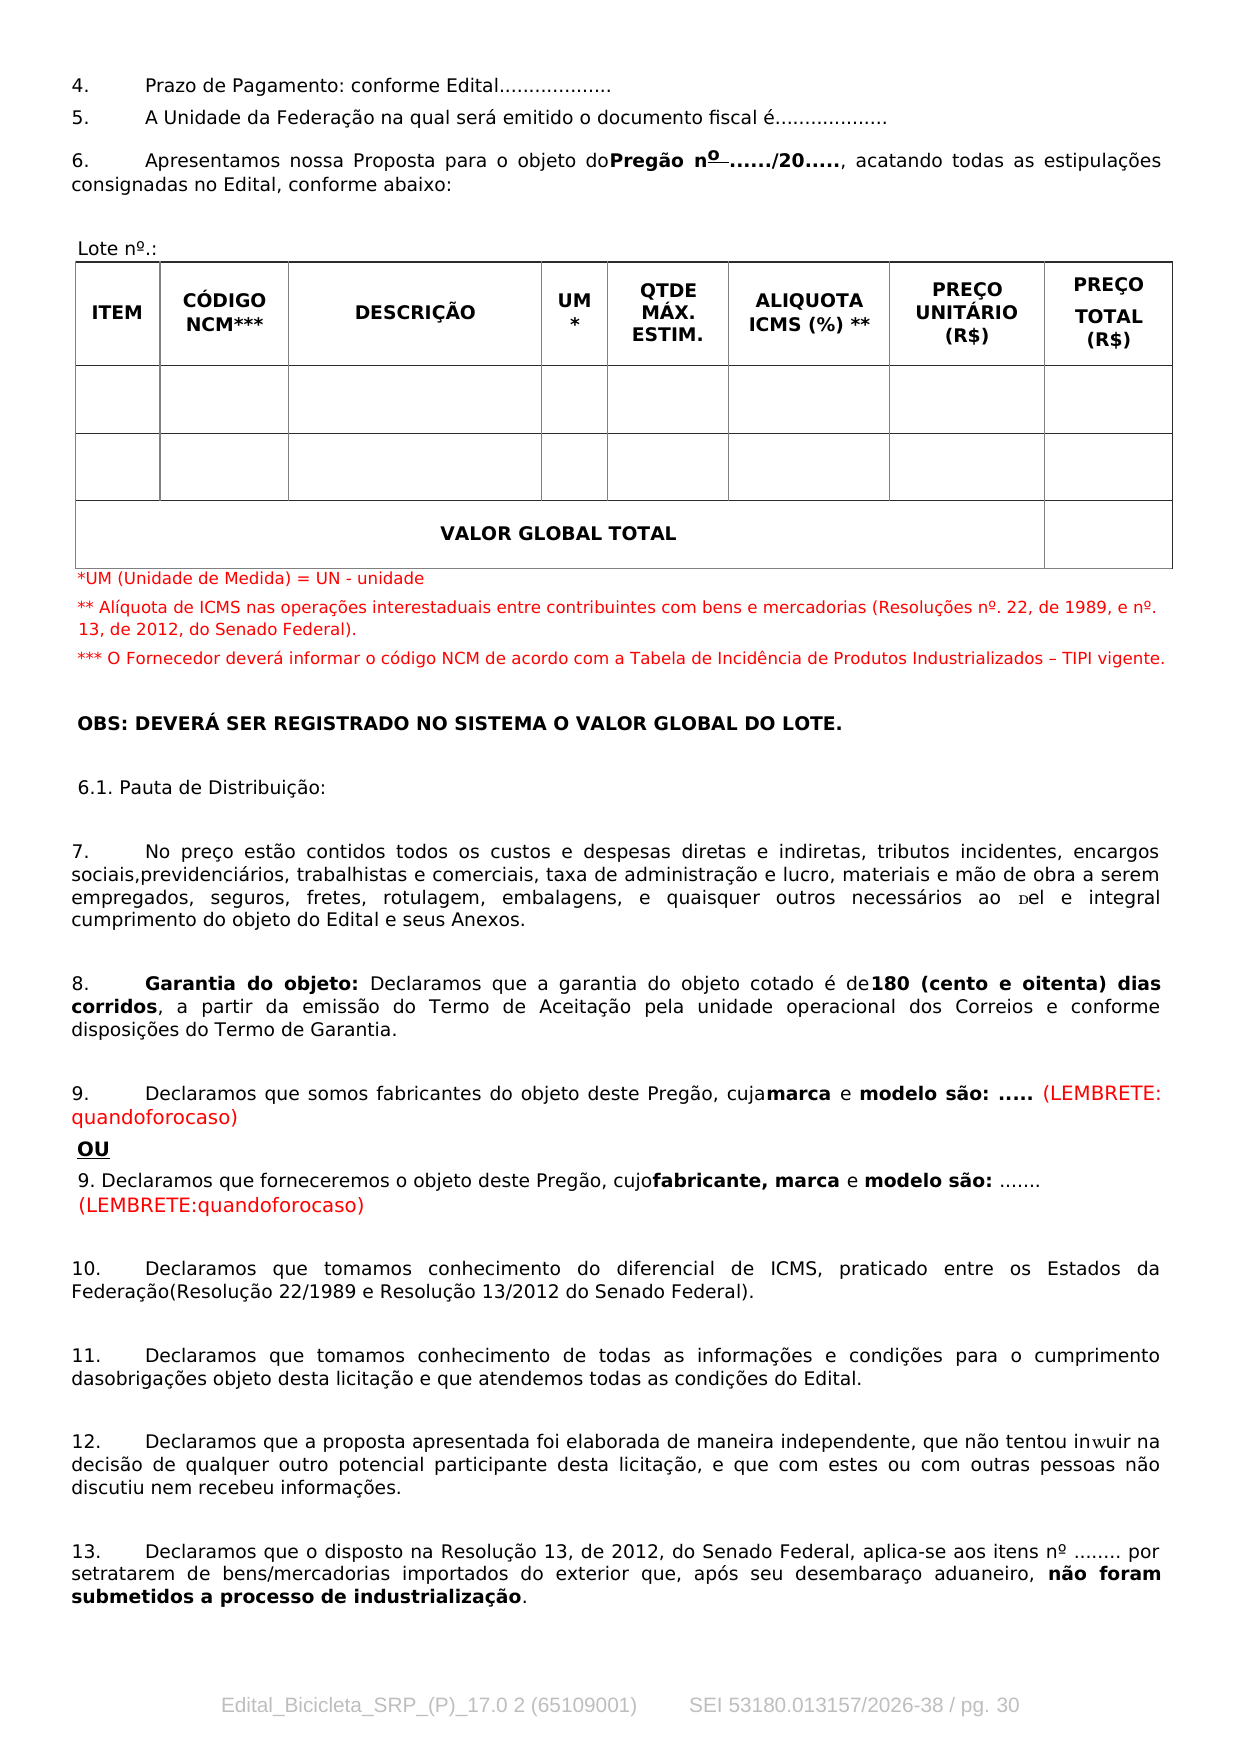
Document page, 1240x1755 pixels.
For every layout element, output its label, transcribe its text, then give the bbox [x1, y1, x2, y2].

table_cell [890, 434, 1044, 500]
list Prazo de Pagamento: conforme Edital................... [71, 75, 1162, 97]
subtitle (LEMBRETE:quandoforocaso) [78, 1194, 1168, 1217]
table_header PREÇO UNITÁRIO (R$) [890, 263, 1044, 365]
list Garantia do objeto: Declaramos que a garantia do objeto cotado é de180 (cento e oitenta) dias corridos, a partir da emissão do Termo de Aceitação pela unidade operacional dos Correios e conforme disposições do Termo de Garantia. [71, 973, 1162, 1041]
list A Unidade da Federação na qual será emitido o documento fiscal é................... [71, 107, 1162, 128]
table_cell [289, 366, 541, 433]
list No preço estão contidos todos os custos e despesas diretas e indiretas, tributos incidentes, encargos sociais,previdenciários, trabalhistas e comerciais, taxa de administração e lucro, materiais e mão de obra a serem empregados, seguros, fretes, rotulagem, embalagens, e quaisquer outros necessários ao el e integral cumprimento do objeto do Edital e seus Anexos. [71, 841, 1162, 931]
table_cell [890, 366, 1044, 433]
table_header ITEM [76, 263, 159, 365]
table_header QTDE MÁX. ESTIM. [608, 263, 728, 365]
table_cell [76, 501, 160, 568]
table_cell [890, 501, 1044, 568]
table_cell [1045, 434, 1172, 500]
table_cell [729, 366, 889, 433]
table_header CÓDIGO NCM*** [161, 263, 288, 365]
table_cell [76, 366, 159, 433]
table_cell [542, 366, 607, 433]
table_cell [542, 434, 607, 500]
text ** Alíquota de ICMS nas operações interestaduais entre contribuintes com bens e mercadorias (Resoluções nº. 22, de 1989, e nº. 13, de 2012, do Senado Federal). [77, 598, 1168, 639]
table_cell [608, 366, 728, 433]
table_cell [289, 434, 541, 500]
text *** O Fornecedor deverá informar o código NCM de acordo com a Tabela de Incidência de Produtos Industrializados – TIPI vigente. [77, 649, 1168, 669]
list Declaramos que a proposta apresentada foi elaborada de maneira independente, que não tentou inuir na decisão de qualquer outro potencial participante desta licitação, e que com estes ou com outras pessoas não discutiu nem recebeu informações. [71, 1431, 1162, 1499]
table_header UM * [542, 263, 607, 365]
list Declaramos que tomamos conhecimento de todas as informações e condições para o cumprimento dasobrigações objeto desta licitação e que atendemos todas as condições do Edital. [71, 1345, 1162, 1389]
table_cell [1045, 366, 1172, 433]
table_cell [161, 434, 288, 500]
table_cell [729, 501, 889, 568]
table_header DESCRIÇÃO [289, 263, 541, 365]
text OBS: DEVERÁ SER REGISTRADO NO SISTEMA O VALOR GLOBAL DO LOTE. [77, 713, 1168, 735]
table_cell [160, 501, 288, 568]
list Declaramos que o disposto na Resolução 13, de 2012, do Senado Federal, aplica-se aos itens nº ........ por setratarem de bens/mercadorias importados do exterior que, após seu desembaraço aduaneiro, não foram submetidos a processo de industrialização. [71, 1541, 1162, 1608]
table_cell [608, 434, 728, 500]
table_header ALIQUOTA ICMS (%) ** [729, 263, 889, 365]
list Declaramos que somos fabricantes do objeto deste Pregão, cujamarca e modelo são: ..... (LEMBRETE: quandoforocaso) [71, 1082, 1162, 1129]
table_cell [161, 366, 288, 433]
text 9. Declaramos que forneceremos o objeto deste Pregão, cujofabricante, marca e modelo são: ....... [77, 1170, 1162, 1192]
list Declaramos que tomamos conhecimento do diferencial de ICMS, praticado entre os Estados da Federação(Resolução 22/1989 e Resolução 13/2012 do Senado Federal). [71, 1258, 1162, 1303]
text Lote nº.: [77, 238, 1162, 260]
table_cell [1045, 501, 1172, 568]
text 6.1. Pauta de Distribuição: [77, 777, 1162, 799]
table_cell [76, 434, 159, 500]
table_cell VALOR GLOBAL TOTAL [289, 501, 729, 568]
subtitle OU [77, 1138, 1168, 1162]
text *UM (Unidade de Medida) = UN - unidade [77, 569, 1168, 588]
table_cell [729, 434, 889, 500]
table_header PREÇO TOTAL (R$) [1045, 263, 1172, 365]
list Apresentamos nossa Proposta para o objeto doPregão no ....../20....., acatando todas as estipulações consignadas no Edital, conforme abaixo: [71, 144, 1162, 196]
